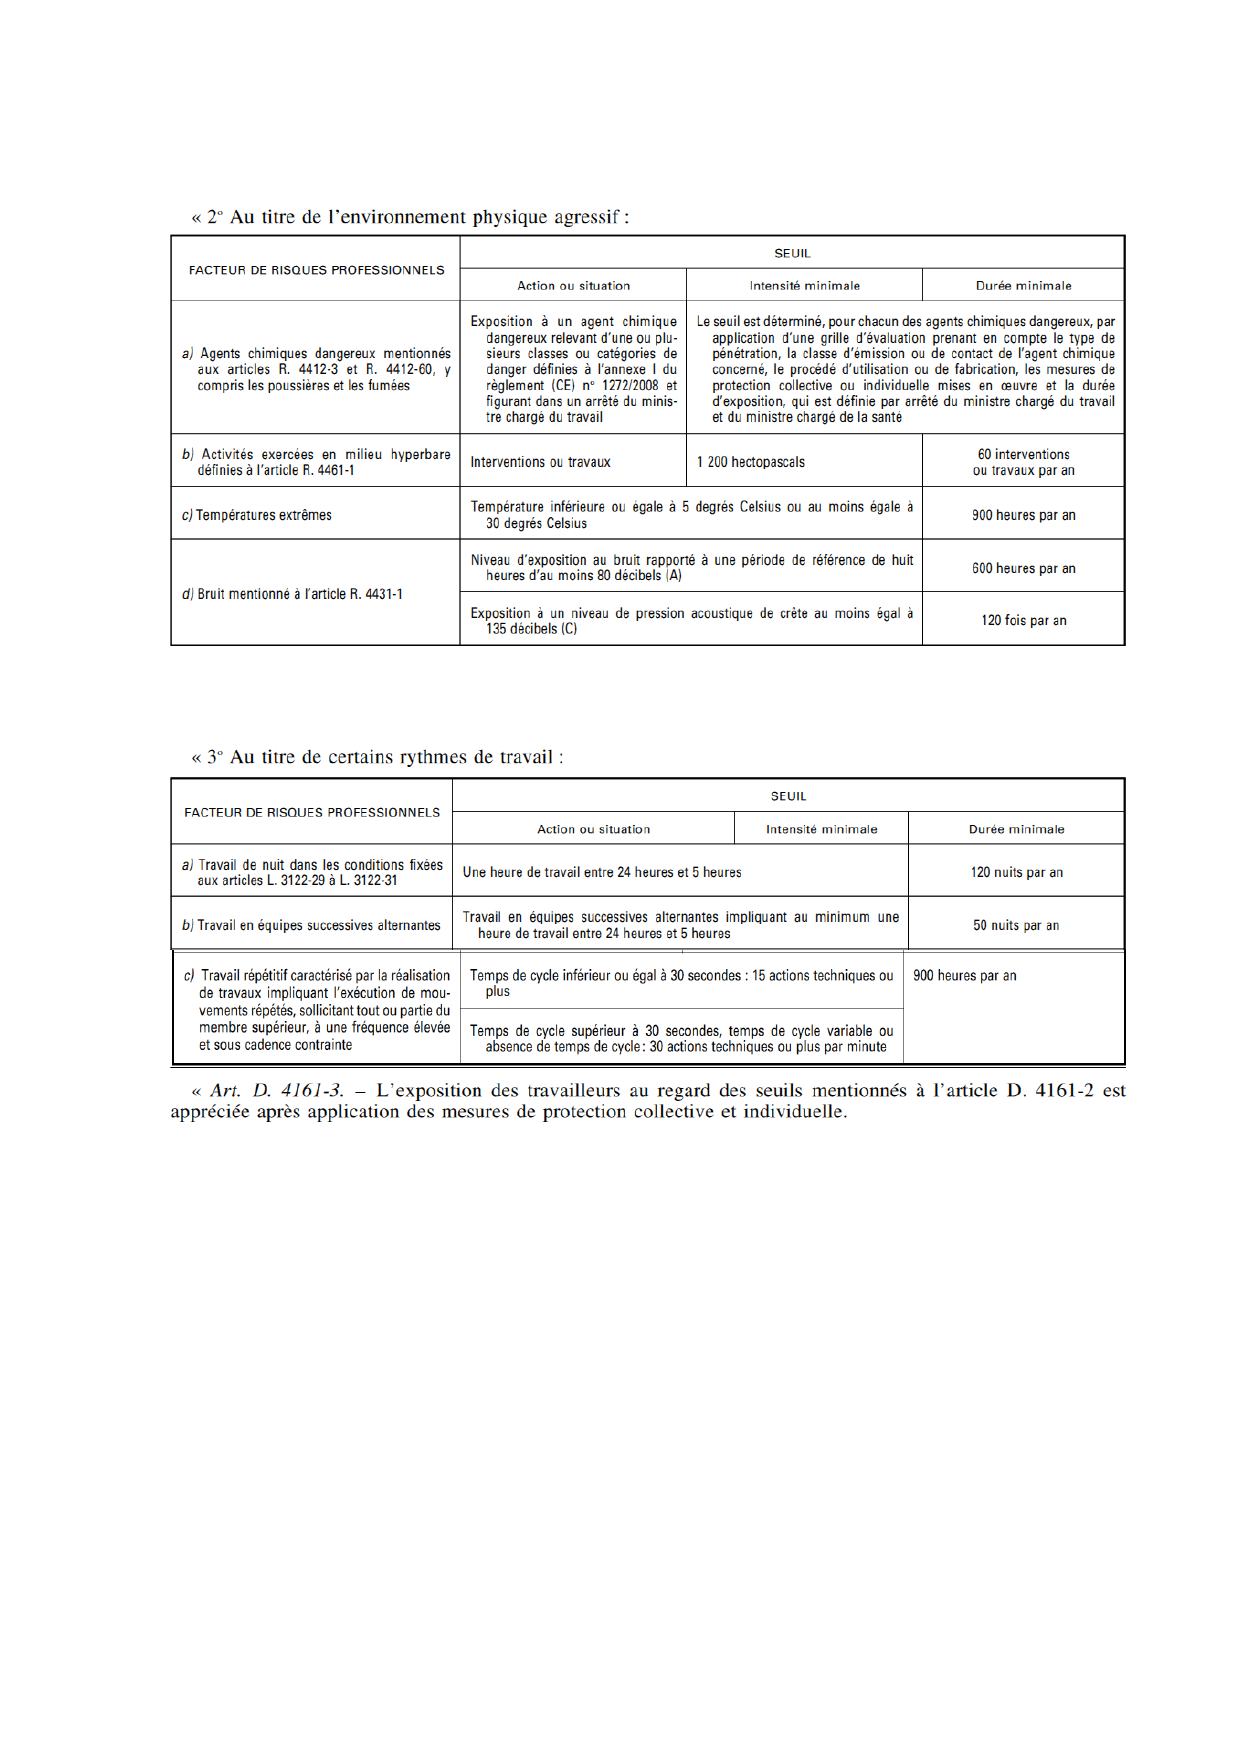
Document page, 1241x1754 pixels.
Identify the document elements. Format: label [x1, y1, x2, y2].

picture [150, 201, 1142, 656]
picture [150, 742, 1142, 1137]
